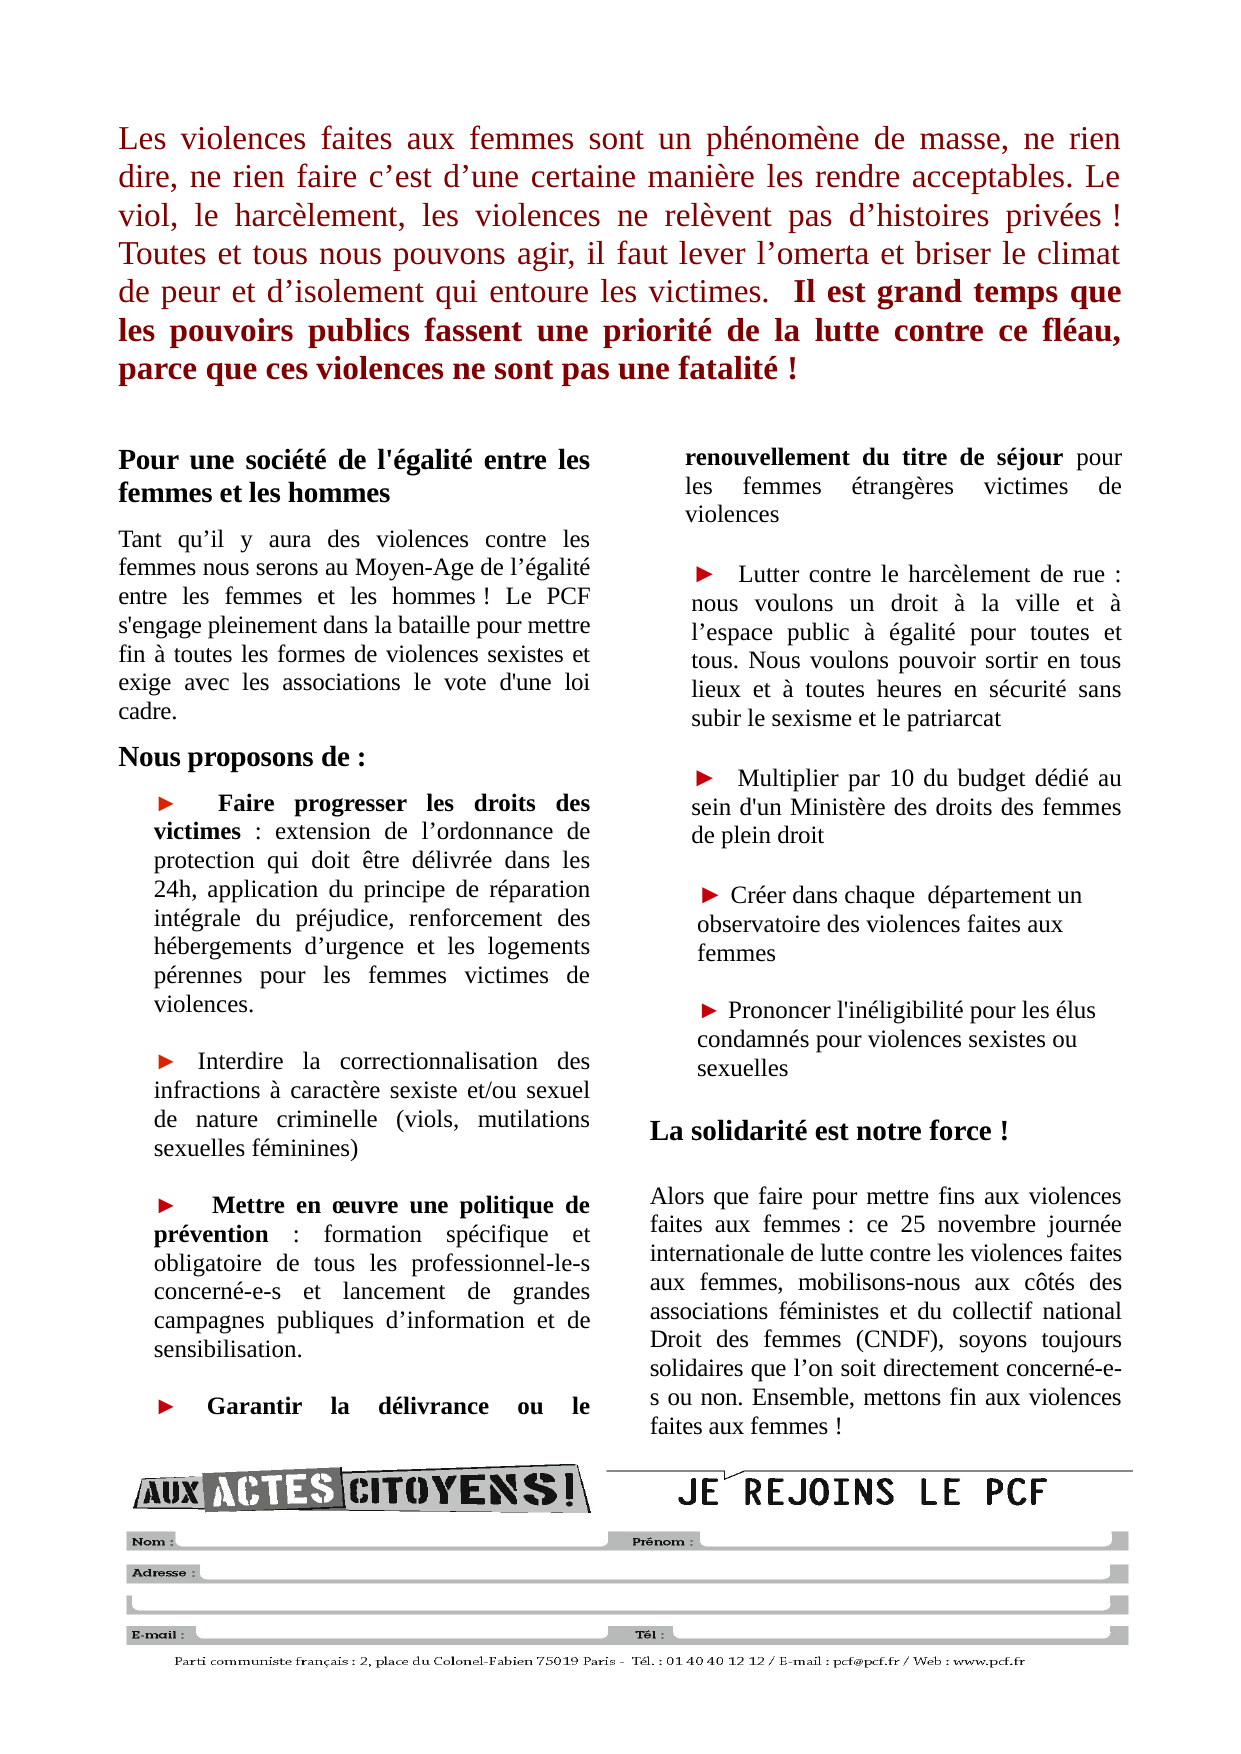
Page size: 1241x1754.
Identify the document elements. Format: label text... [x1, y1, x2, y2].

list ► Créer dans chaque département un observatoire des violences faites aux femmes [697, 878, 1122, 967]
list ► Garantir la délivrance ou le [153, 1391, 591, 1420]
text Alors que faire pour mettre fins aux violences faites aux femmes : ce 25 novembre journée internationale de lutte contre les violences faites aux femmes, mobilisons-nous aux côtés des associations féministes et du collectif national Droit des femmes (CNDF), soyons toujours solidaires que l’on soit directement concerné-e-s ou non. Ensemble, mettons fin aux violences faites aux femmes ! [649, 1181, 1122, 1439]
text Pour une société de l'égalité entre les femmes et les hommes [118, 442, 591, 509]
list ► Mettre en œuvre une politique de prévention : formation spécifique et obligatoire de tous les professionnel-le-s concerné-e-s et lancement de grandes campagnes publiques d’information et de sensibilisation. [153, 1190, 591, 1363]
list ► Lutter contre le harcèlement de rue : nous voulons un droit à la ville et à l’espace public à égalité pour toutes et tous. Nous voulons pouvoir sortir en tous lieux et à toutes heures en sécurité sans subir le sexisme et le patriarcat [691, 557, 1122, 732]
list renouvellement du titre de séjour pour les femmes étrangères victimes de violences [685, 442, 1122, 528]
list La solidarité est notre force ! [649, 1113, 1122, 1146]
text Tant qu’il y aura des violences contre les femmes nous serons au Moyen-Age de l’égalité entre les femmes et les hommes ! Le PCF s'engage pleinement dans la bataille pour mettre fin à toutes les formes de violences sexistes et exige avec les associations le vote d'une loi cadre. [118, 524, 591, 725]
list ► Prononcer l'inéligibilité pour les élus condamnés pour violences sexistes ou sexuelles [697, 995, 1122, 1082]
picture [61, 1455, 1179, 1672]
text Les violences faites aux femmes sont un phénomène de masse, ne rien dire, ne rien faire c’est d’une certaine manière les rendre acceptables. Le viol, le harcèlement, les violences ne relèvent pas d’histoires privées ! Toutes et tous nous pouvons agir, il faut lever l’omerta et briser le climat de peur et d’isolement qui entoure les victimes. Il est grand temps que les pouvoirs publics fassent une priorité de la lutte contre ce fléau, parce que ces violences ne sont pas une fatalité ! [118, 118, 1122, 386]
list ► Multiplier par 10 du budget dédié au sein d'un Ministère des droits des femmes de plein droit [685, 761, 1122, 849]
list ► Interdire la correctionnalisation des infractions à caractère sexiste et/ou sexuel de nature criminelle (viols, mutilations sexuelles féminines) [153, 1046, 591, 1161]
text Nous proposons de : [118, 739, 591, 773]
list ► Faire progresser les droits des victimes : extension de l’ordonnance de protection qui doit être délivrée dans les 24h, application du principe de réparation intégrale du préjudice, renforcement des hébergements d’urgence et les logements pérennes pour les femmes victimes de violences. [153, 788, 591, 1018]
